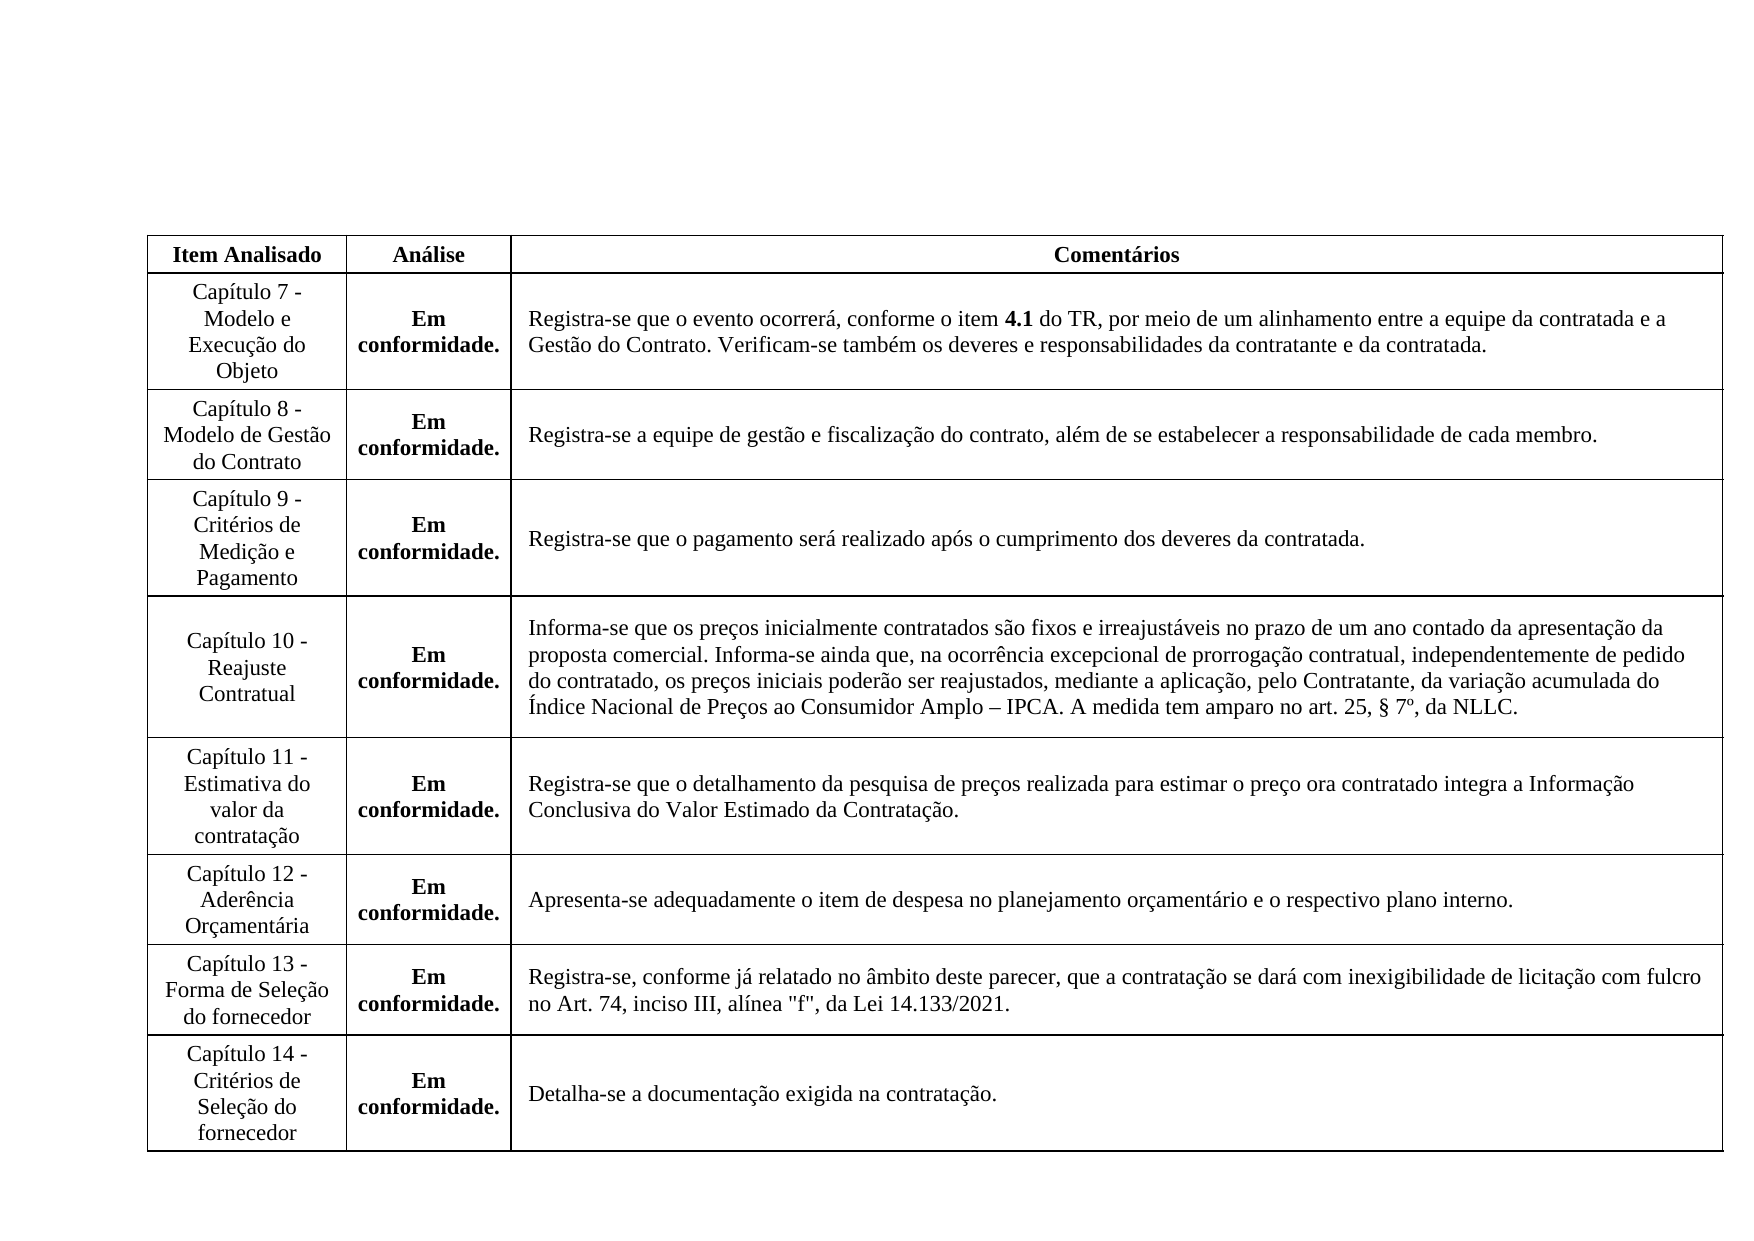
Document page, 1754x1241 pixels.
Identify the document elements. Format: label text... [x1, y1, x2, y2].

table_cell Capítulo 12 - Aderência Orçamentária [148, 855, 346, 944]
table_cell Em conformidade. [347, 855, 510, 944]
table_cell Em conformidade. [347, 738, 510, 853]
table_cell Capítulo 9 - Critérios de Medição e Pagamento [148, 480, 346, 595]
table_cell Detalha-se a documentação exigida na contratação. [512, 1036, 1722, 1150]
table_cell Apresenta-se adequadamente o item de despesa no planejamento orçamentário e o respectivo plano interno. [512, 855, 1722, 944]
table_cell Registra-se que o detalhamento da pesquisa de preços realizada para estimar o preço ora contratado integra a Informação Conclusiva do Valor Estimado da Contratação. [512, 738, 1722, 853]
table_cell Capítulo 11 - Estimativa do valor da contratação [148, 738, 346, 853]
table_cell Registra-se que o pagamento será realizado após o cumprimento dos deveres da contratada. [512, 480, 1722, 595]
table_cell Capítulo 14 - Critérios de Seleção do fornecedor [148, 1036, 346, 1150]
table_header Análise [347, 236, 510, 272]
table_cell Registra-se, conforme já relatado no âmbito deste parecer, que a contratação se dará com inexigibilidade de licitação com fulcro no Art. 74, inciso III, alínea "f", da Lei 14.133/2021. [512, 945, 1722, 1034]
table_cell Capítulo 7 - Modelo e Execução do Objeto [148, 274, 346, 388]
table_header Item Analisado [148, 236, 346, 272]
table_cell Em conformidade. [347, 597, 510, 737]
table_cell Capítulo 13 - Forma de Seleção do fornecedor [148, 945, 346, 1034]
table_cell Em conformidade. [347, 390, 510, 479]
table_cell Em conformidade. [347, 480, 510, 595]
table_cell Em conformidade. [347, 1036, 510, 1150]
table_cell Registra-se a equipe de gestão e fiscalização do contrato, além de se estabelecer a responsabilidade de cada membro. [512, 390, 1722, 479]
table_cell Informa-se que os preços inicialmente contratados são fixos e irreajustáveis no prazo de um ano contado da apresentação da proposta comercial. Informa-se ainda que, na ocorrência excepcional de prorrogação contratual, independentemente de pedido do contratado, os preços iniciais poderão ser reajustados, mediante a aplicação, pelo Contratante, da variação acumulada do Índice Nacional de Preços ao Consumidor Amplo – IPCA. A medida tem amparo no art. 25, § 7º, da NLLC. [512, 597, 1722, 737]
table_cell Em conformidade. [347, 274, 510, 388]
table_cell Capítulo 10 - Reajuste Contratual [148, 597, 346, 737]
table_cell Em conformidade. [347, 945, 510, 1034]
table_header Comentários [512, 236, 1722, 272]
table_cell Registra-se que o evento ocorrerá, conforme o item 4.1 do TR, por meio de um alinhamento entre a equipe da contratada e a Gestão do Contrato. Verificam-se também os deveres e responsabilidades da contratante e da contratada. [512, 274, 1722, 388]
table_cell Capítulo 8 - Modelo de Gestão do Contrato [148, 390, 346, 479]
